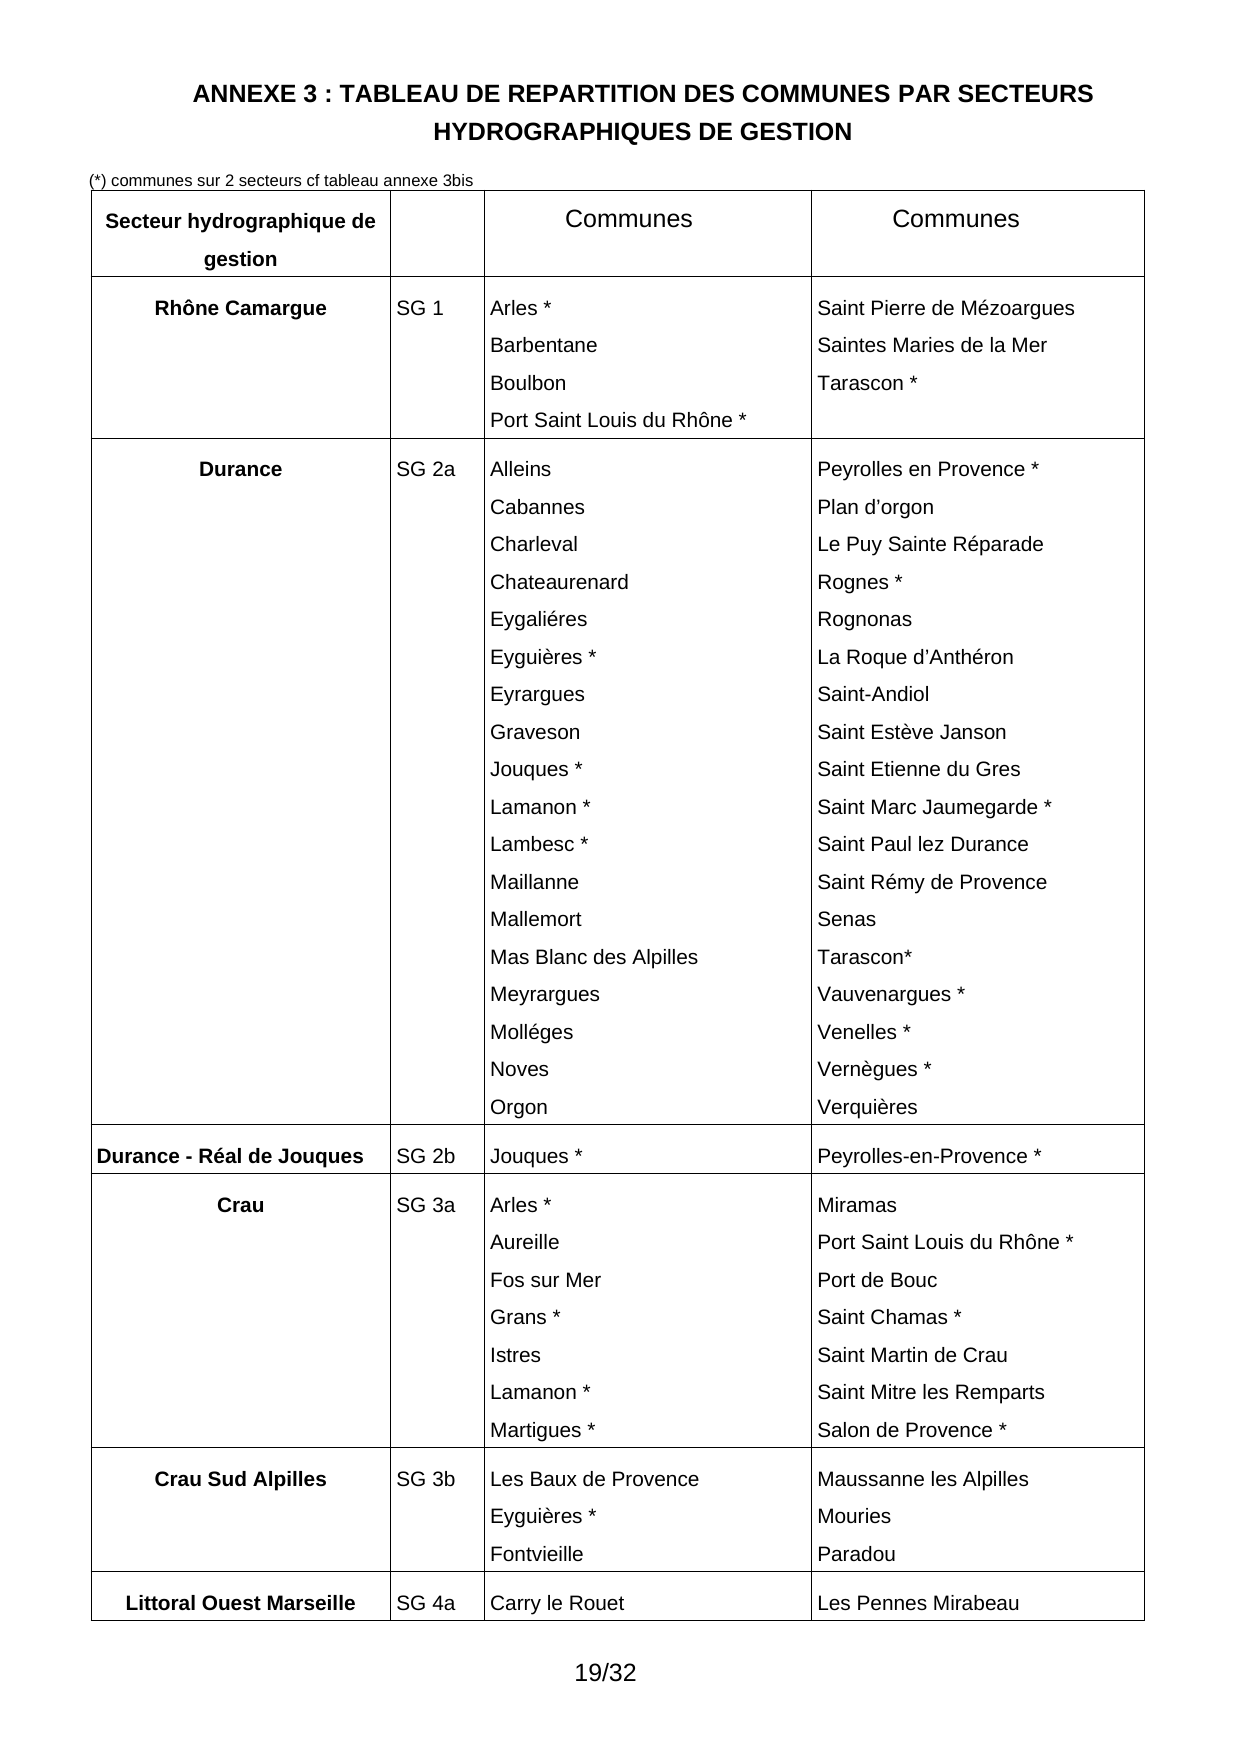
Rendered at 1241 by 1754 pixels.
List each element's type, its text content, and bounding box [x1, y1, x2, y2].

table_header Communes [812, 191, 1144, 276]
table_cell Littoral Ouest Marseille [92, 1572, 390, 1620]
table_cell Les Baux de Provence Eyguières * Fontvieille [485, 1448, 811, 1571]
table_cell Jouques * [485, 1125, 811, 1173]
table_cell SG 4a [391, 1572, 484, 1620]
table_cell Peyrolles en Provence * Plan d’orgon Le Puy Sainte Réparade Rognes * Rognonas La Roque d’Anthéron Saint-Andiol Saint Estève Janson Saint Etienne du Gres Saint Marc Jaumegarde * Saint Paul lez Durance Saint Rémy de Provence Senas Tarascon* Vauvenargues * Venelles * Vernègues * Verquières [812, 439, 1144, 1124]
table_header [391, 191, 484, 276]
table_cell Maussanne les Alpilles Mouries Paradou [812, 1448, 1144, 1571]
table_header Secteur hydrographique de gestion [92, 191, 390, 276]
table_cell SG 3a [391, 1174, 484, 1447]
table_cell SG 2a [391, 439, 484, 1124]
table_cell Rhône Camargue [92, 277, 390, 438]
table_cell SG 3b [391, 1448, 484, 1571]
table_cell Crau [92, 1174, 390, 1447]
table_cell Arles * Aureille Fos sur Mer Grans * Istres Lamanon * Martigues * [485, 1174, 811, 1447]
table_cell Crau Sud Alpilles [92, 1448, 390, 1571]
table_cell SG 2b [391, 1125, 484, 1173]
table_cell Arles * Barbentane Boulbon Port Saint Louis du Rhône * [485, 277, 811, 438]
table_cell Durance - Réal de Jouques [92, 1125, 390, 1173]
list (*) communes sur 2 secteurs cf tableau annexe 3bis [51, 170, 1122, 189]
table_cell Saint Pierre de Mézoargues Saintes Maries de la Mer Tarascon * [812, 277, 1144, 438]
table_cell Alleins Cabannes Charleval Chateaurenard Eygaliéres Eyguières * Eyrargues Graveson Jouques * Lamanon * Lambesc * Maillanne Mallemort Mas Blanc des Alpilles Meyrargues Molléges Noves Orgon [485, 439, 811, 1124]
table_cell Carry le Rouet [485, 1572, 811, 1620]
table_cell Miramas Port Saint Louis du Rhône * Port de Bouc Saint Chamas * Saint Martin de Crau Saint Mitre les Remparts Salon de Provence * [812, 1174, 1144, 1447]
table_header Communes [485, 191, 811, 276]
table_cell Durance [92, 439, 390, 1124]
table_cell Peyrolles-en-Provence * [812, 1125, 1144, 1173]
table_cell SG 1 [391, 277, 484, 438]
subtitle ANNEXE 3 : TABLEAU DE REPARTITION DES COMMUNES par secteurs hydrographiques de gestion [126, 70, 1122, 145]
table_cell Les Pennes Mirabeau [812, 1572, 1144, 1620]
